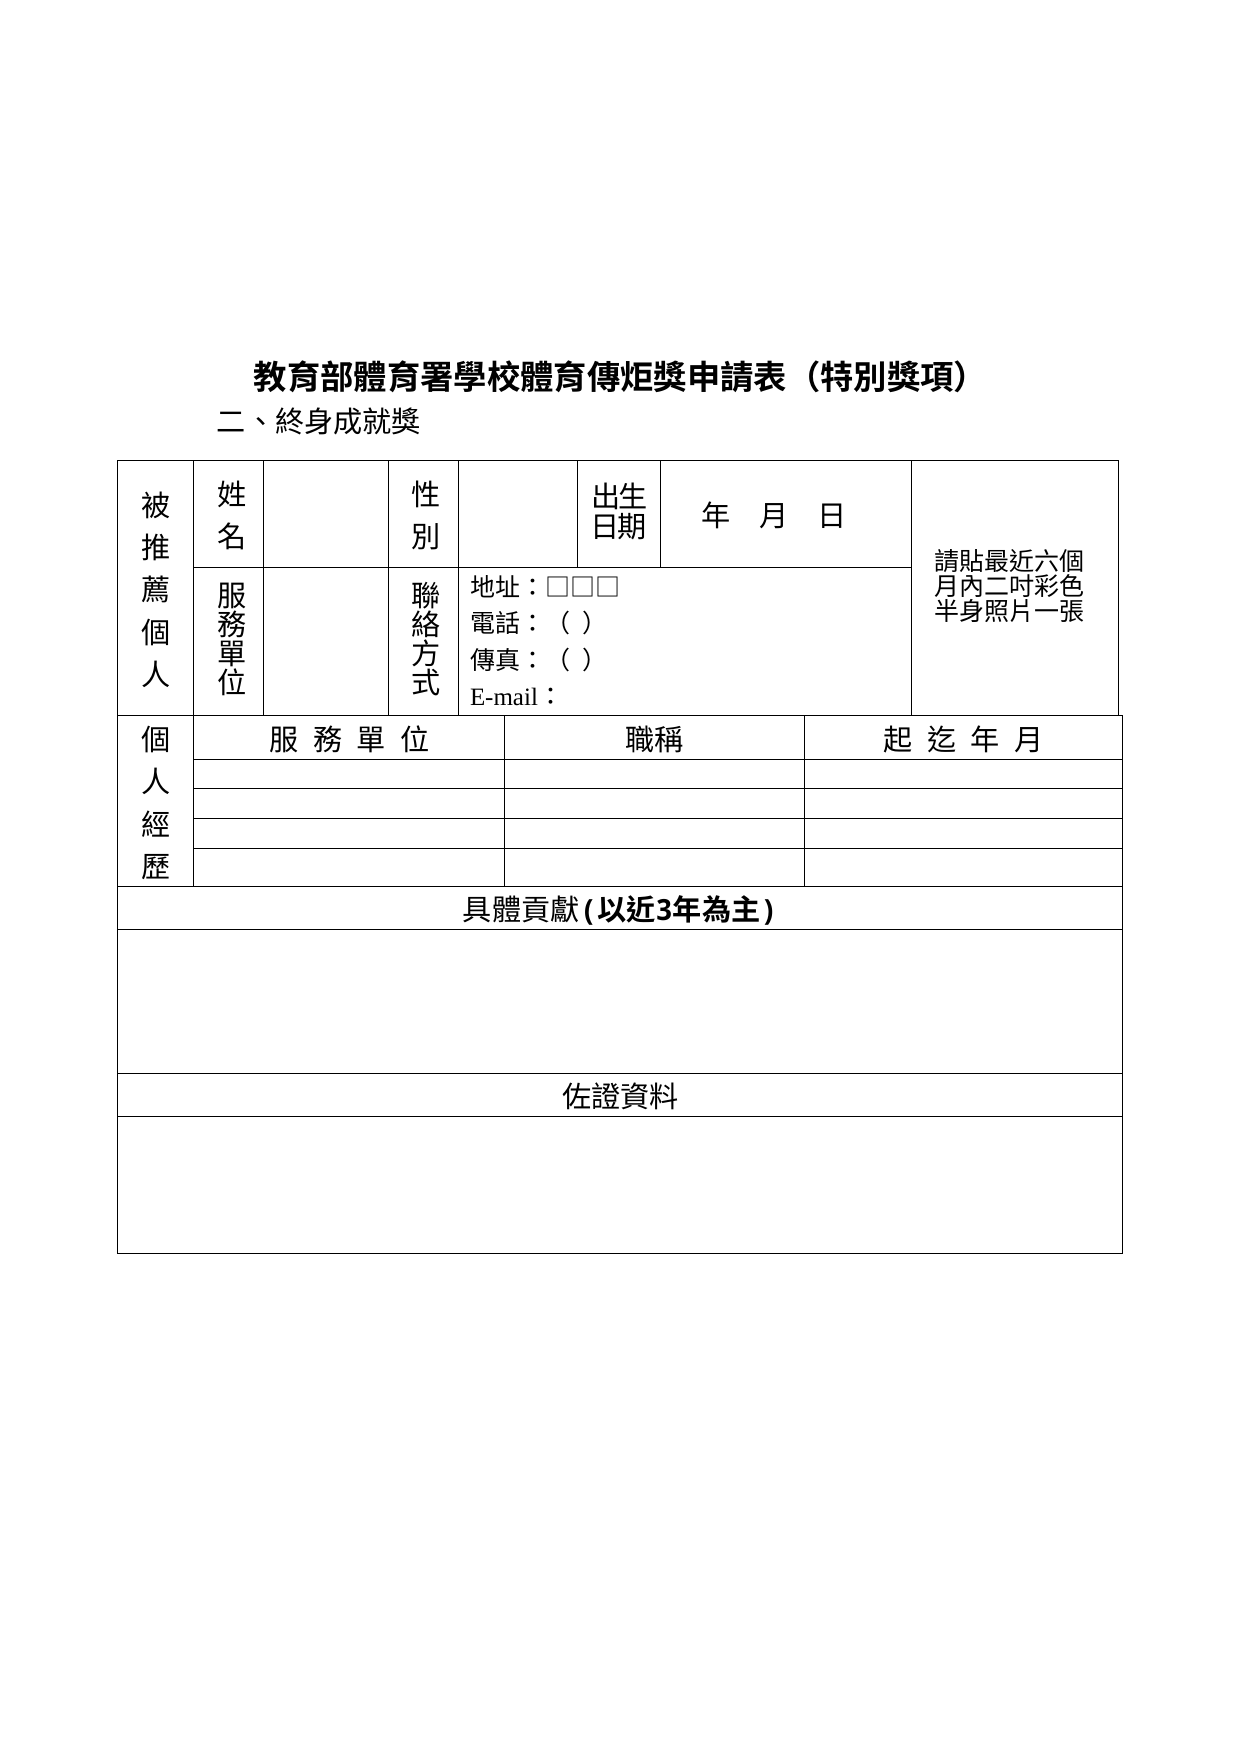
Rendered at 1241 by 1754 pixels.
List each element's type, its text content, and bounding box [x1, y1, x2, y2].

table_cell 佐證資料 [118, 1074, 1122, 1116]
table_cell 聯絡方式 [389, 568, 458, 715]
table_header [264, 461, 388, 567]
table_cell [194, 760, 504, 788]
table_cell [194, 789, 504, 818]
table_cell [194, 819, 504, 847]
table_cell 個人經歷 [118, 716, 193, 886]
table_header [459, 461, 577, 567]
table_header 性別 [389, 461, 458, 567]
table_header 請貼最近六個月內二吋彩色半身照片一張 [912, 461, 1118, 715]
table_header 年 月 日 [661, 461, 911, 567]
text 二、終身成就獎 [187, 399, 1053, 441]
table_cell 地址：□□□ 電話：（ ） 傳真：（ ） E-mail： [459, 568, 911, 715]
table_cell [805, 760, 1122, 788]
text 教育部體育署學校體育傳炬獎申請表（特別獎項） [137, 351, 1103, 399]
table_cell [118, 1117, 1122, 1253]
table_cell [805, 789, 1122, 818]
table_cell [805, 849, 1122, 886]
table_cell [505, 789, 804, 818]
table_cell 服 務 單 位 [194, 716, 504, 759]
table_cell 職稱 [505, 716, 804, 759]
table_cell [264, 568, 388, 715]
table_header 被推薦個人 [118, 461, 193, 715]
table_cell [805, 819, 1122, 847]
table_cell 具體貢獻(以近3年為主) [118, 887, 1122, 929]
table_cell [505, 760, 804, 788]
table_cell 起 迄 年 月 [805, 716, 1122, 759]
table_cell [194, 849, 504, 886]
table_cell [505, 849, 804, 886]
table_cell 服務單位 [194, 568, 263, 715]
table_header 出生日期 [578, 461, 660, 567]
table_header 姓名 [194, 461, 263, 567]
table_cell [118, 930, 1122, 1073]
table_cell [505, 819, 804, 847]
